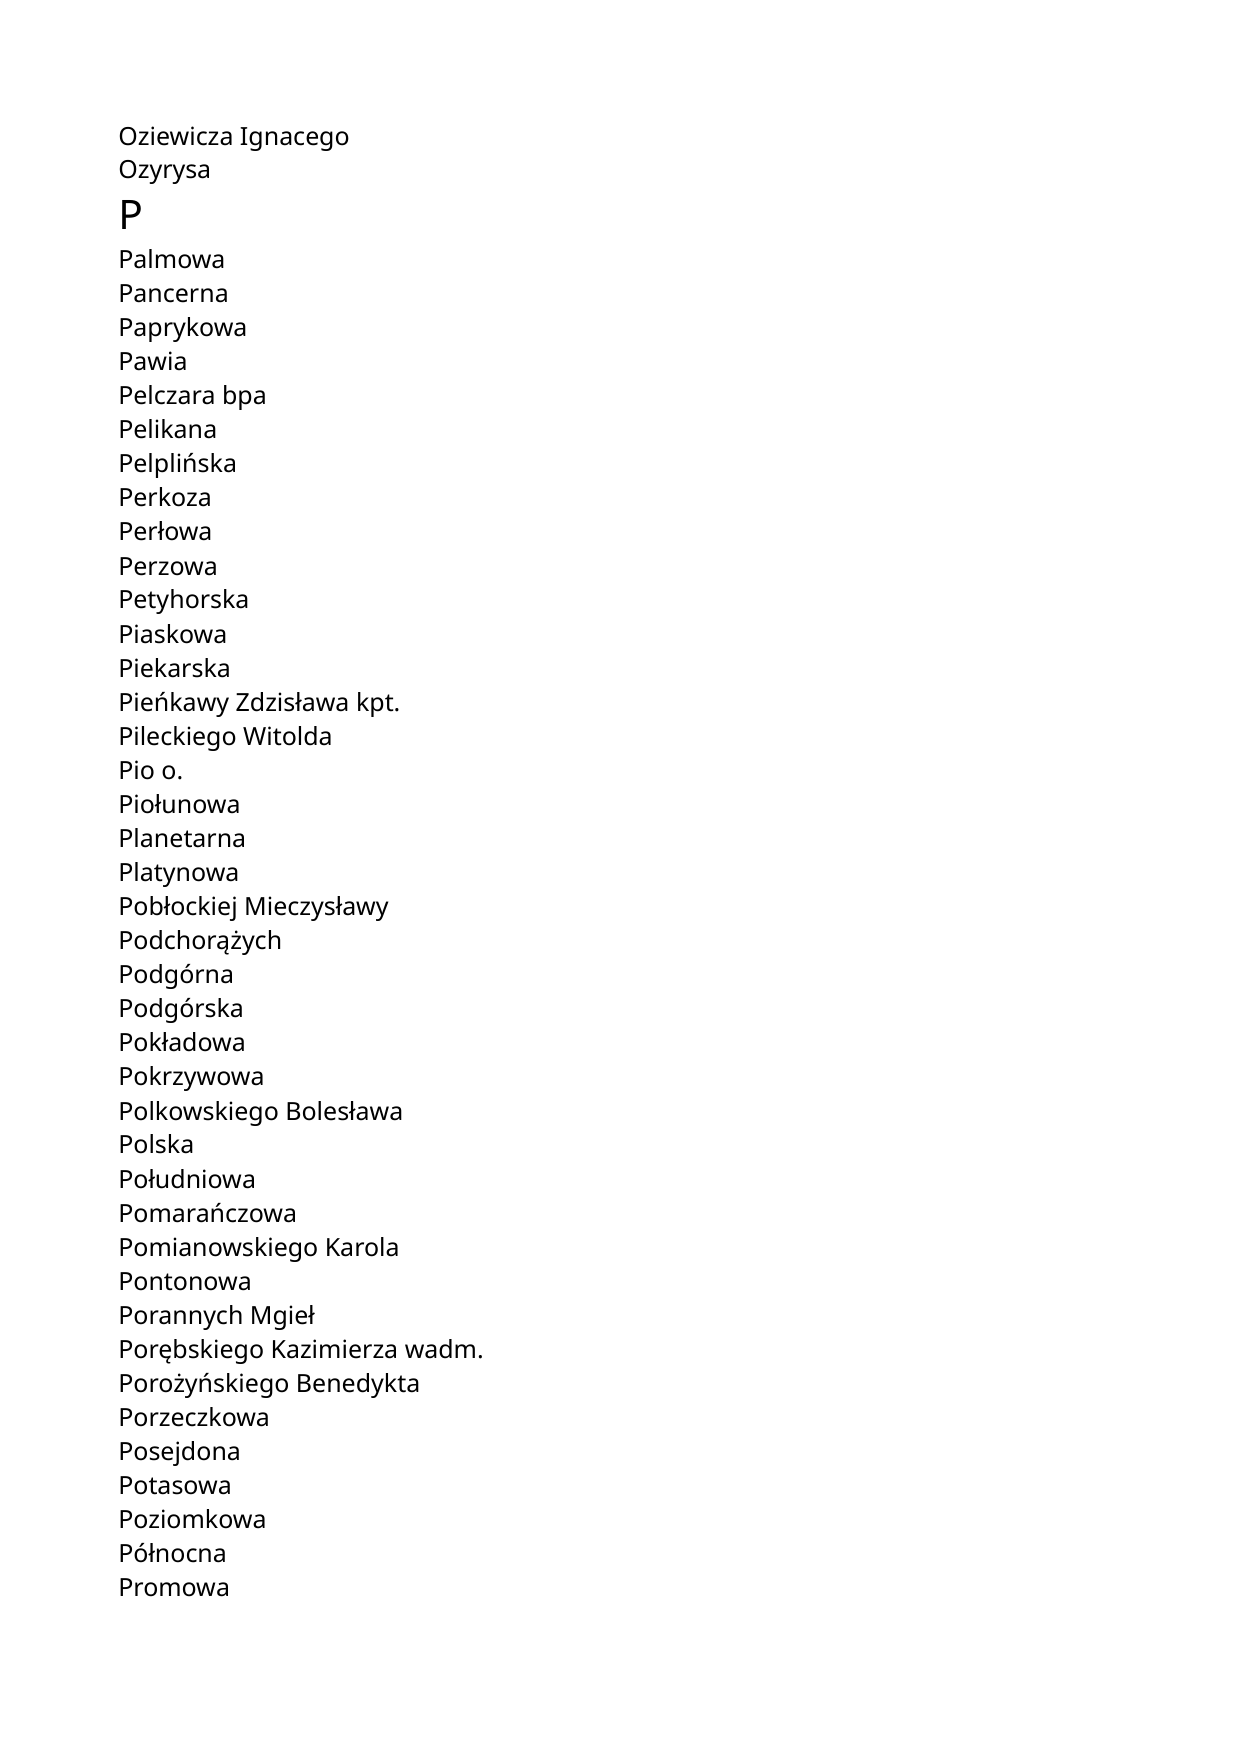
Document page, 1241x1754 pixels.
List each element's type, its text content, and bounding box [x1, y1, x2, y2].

text Pelikana [118, 412, 1122, 446]
text P [118, 186, 1122, 242]
text Potasowa [118, 1468, 1122, 1502]
text Polska [118, 1127, 1122, 1161]
text Posejdona [118, 1434, 1122, 1468]
text Paprykowa [118, 310, 1122, 344]
text Pelczara bpa [118, 378, 1122, 412]
text Pieńkawy Zdzisława kpt. [118, 684, 1122, 718]
text Perzowa [118, 548, 1122, 582]
text Polkowskiego Bolesława [118, 1093, 1122, 1127]
text Oziewicza Ignacego [118, 118, 1122, 152]
text Promowa [118, 1570, 1122, 1604]
text Porannych Mgieł [118, 1297, 1122, 1332]
text Pobłockiej Mieczysławy [118, 889, 1122, 923]
text Porożyńskiego Benedykta [118, 1366, 1122, 1400]
text Ozyrysa [118, 152, 1122, 186]
text Poziomkowa [118, 1502, 1122, 1536]
text Południowa [118, 1161, 1122, 1195]
text Palmowa [118, 242, 1122, 276]
text Piaskowa [118, 616, 1122, 650]
text Pio o. [118, 752, 1122, 787]
text Perłowa [118, 514, 1122, 548]
text Pontonowa [118, 1263, 1122, 1297]
text Porębskiego Kazimierza wadm. [118, 1332, 1122, 1366]
text Piołunowa [118, 787, 1122, 821]
text Piekarska [118, 650, 1122, 684]
text Porzeczkowa [118, 1400, 1122, 1434]
text Planetarna [118, 821, 1122, 855]
text Pokrzywowa [118, 1059, 1122, 1093]
text Perkoza [118, 480, 1122, 514]
text Pomianowskiego Karola [118, 1229, 1122, 1263]
text Pelplińska [118, 446, 1122, 480]
text Platynowa [118, 855, 1122, 889]
text Podgórna [118, 957, 1122, 991]
text Pokładowa [118, 1025, 1122, 1059]
text Pomarańczowa [118, 1195, 1122, 1229]
text Pileckiego Witolda [118, 718, 1122, 752]
text Petyhorska [118, 582, 1122, 616]
text Północna [118, 1536, 1122, 1570]
text Podchorążych [118, 923, 1122, 957]
text Pancerna [118, 276, 1122, 310]
text Pawia [118, 344, 1122, 378]
text Podgórska [118, 991, 1122, 1025]
